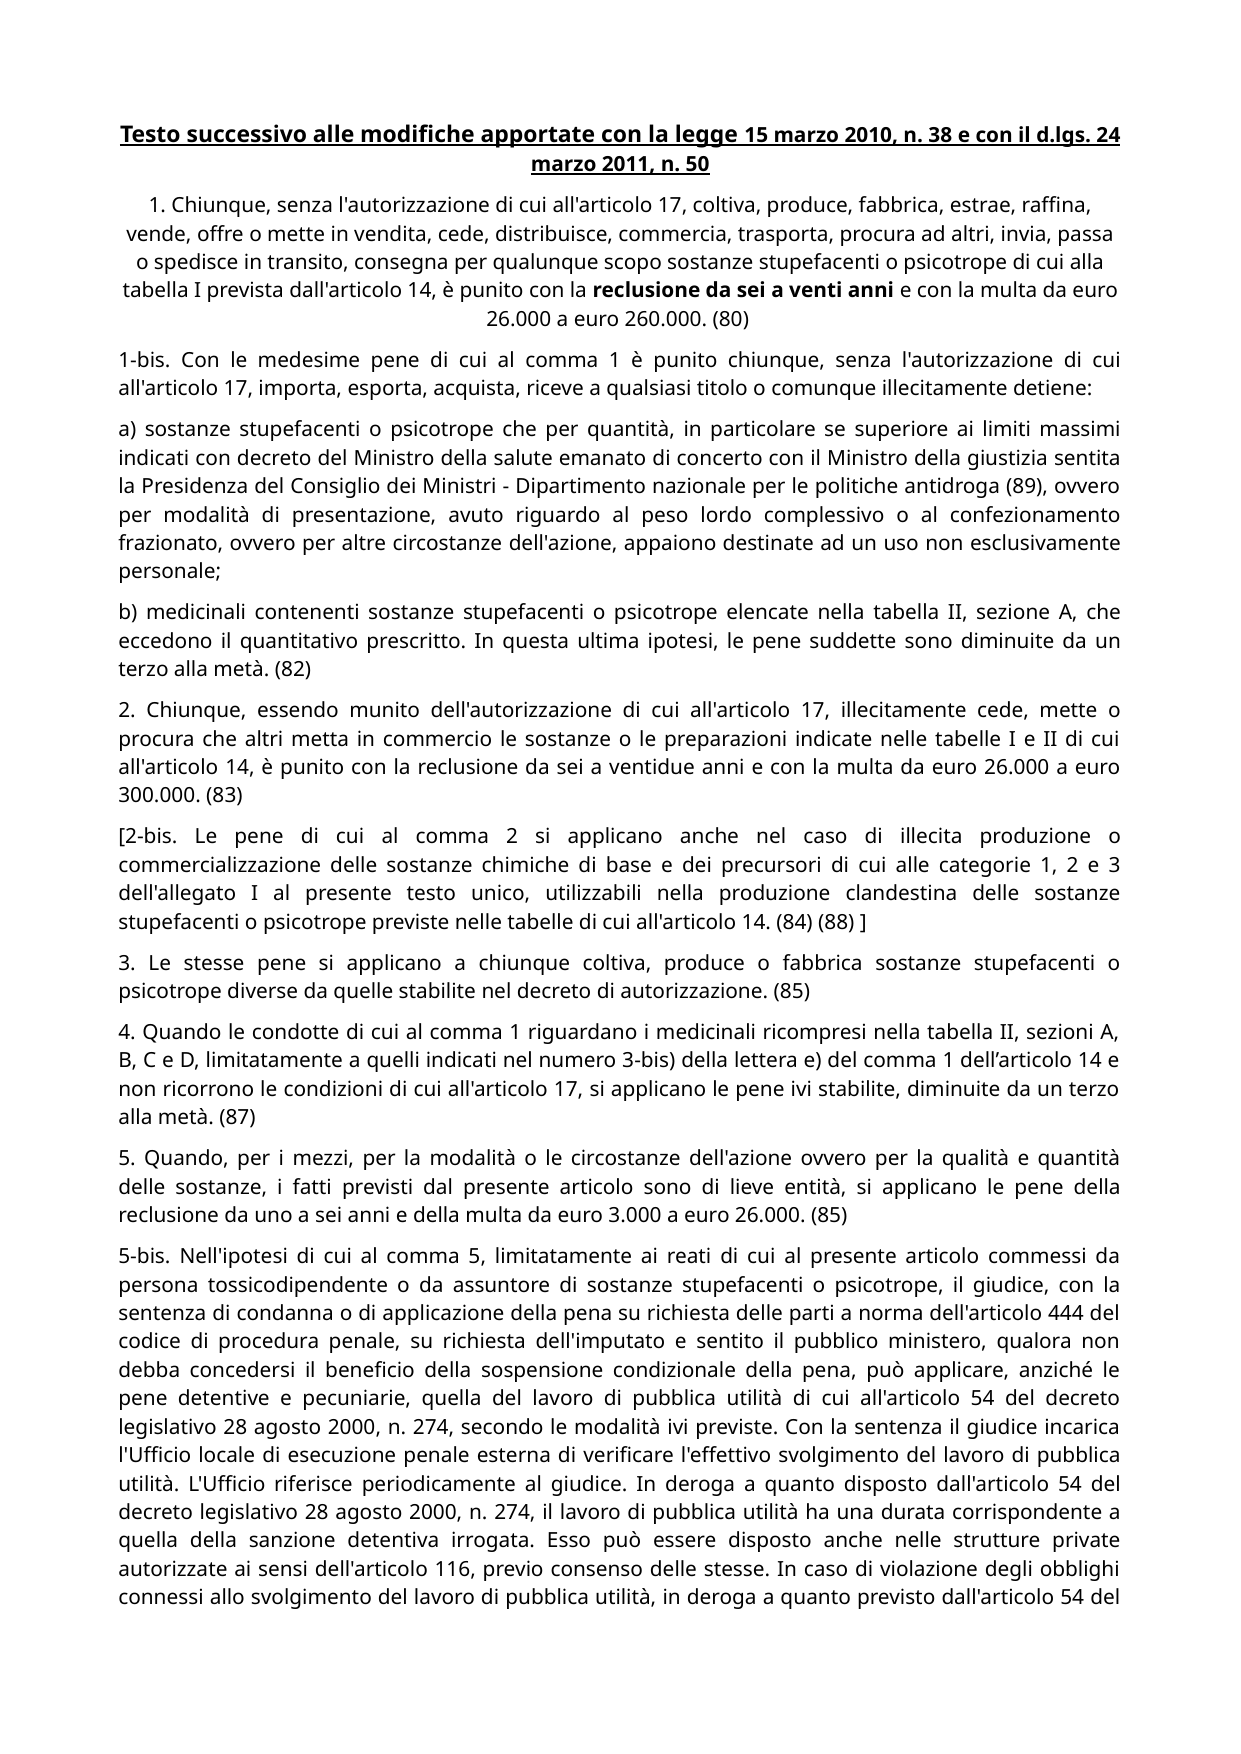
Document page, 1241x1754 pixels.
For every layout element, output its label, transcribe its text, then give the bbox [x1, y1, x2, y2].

text 5-bis. Nell'ipotesi di cui al comma 5, limitatamente ai reati di cui al presente articolo commessi da persona tossicodipendente o da assuntore di sostanze stupefacenti o psicotrope, il giudice, con la sentenza di condanna o di applicazione della pena su richiesta delle parti a norma dell'articolo 444 del codice di procedura penale, su richiesta dell'imputato e sentito il pubblico ministero, qualora non debba concedersi il beneficio della sospensione condizionale della pena, può applicare, anziché le pene detentive e pecuniarie, quella del lavoro di pubblica utilità di cui all'articolo 54 del decreto legislativo 28 agosto 2000, n. 274, secondo le modalità ivi previste. Con la sentenza il giudice incarica l'Ufficio locale di esecuzione penale esterna di verificare l'effettivo svolgimento del lavoro di pubblica utilità. L'Ufficio riferisce periodicamente al giudice. In deroga a quanto disposto dall'articolo 54 del decreto legislativo 28 agosto 2000, n. 274, il lavoro di pubblica utilità ha una durata corrispondente a quella della sanzione detentiva irrogata. Esso può essere disposto anche nelle strutture private autorizzate ai sensi dell'articolo 116, previo consenso delle stesse. In caso di violazione degli obblighi connessi allo svolgimento del lavoro di pubblica utilità, in deroga a quanto previsto dall'articolo 54 del [118, 1241, 1122, 1611]
text [2-bis. Le pene di cui al comma 2 si applicano anche nel caso di illecita produzione o commercializzazione delle sostanze chimiche di base e dei precursori di cui alle categorie 1, 2 e 3 dell'allegato I al presente testo unico, utilizzabili nella produzione clandestina delle sostanze stupefacenti o psicotrope previste nelle tabelle di cui all'articolo 14. (84) (88) ] [118, 822, 1122, 935]
text a) sostanze stupefacenti o psicotrope che per quantità, in particolare se superiore ai limiti massimi indicati con decreto del Ministro della salute emanato di concerto con il Ministro della giustizia sentita la Presidenza del Consiglio dei Ministri - Dipartimento nazionale per le politiche antidroga (89), ovvero per modalità di presentazione, avuto riguardo al peso lordo complessivo o al confezionamento frazionato, ovvero per altre circostanze dell'azione, appaiono destinate ad un uso non esclusivamente personale; [118, 414, 1122, 585]
text 2. Chiunque, essendo munito dell'autorizzazione di cui all'articolo 17, illecitamente cede, mette o procura che altri metta in commercio le sostanze o le preparazioni indicate nelle tabelle I e II di cui all'articolo 14, è punito con la reclusione da sei a ventidue anni e con la multa da euro 26.000 a euro 300.000. (83) [118, 695, 1122, 809]
text 4. Quando le condotte di cui al comma 1 riguardano i medicinali ricompresi nella tabella II, sezioni A, B, C e D, limitatamente a quelli indicati nel numero 3-bis) della lettera e) del comma 1 dell’articolo 14 e non ricorrono le condizioni di cui all'articolo 17, si applicano le pene ivi stabilite, diminuite da un terzo alla metà. (87) [118, 1017, 1122, 1131]
text Testo successivo alle modifiche apportate con la legge 15 marzo 2010, n. 38 e con il d.lgs. 24 marzo 2011, n. 50 [118, 118, 1122, 178]
text 5. Quando, per i mezzi, per la modalità o le circostanze dell'azione ovvero per la qualità e quantità delle sostanze, i fatti previsti dal presente articolo sono di lieve entità, si applicano le pene della reclusione da uno a sei anni e della multa da euro 3.000 a euro 26.000. (85) [118, 1143, 1122, 1229]
text 1. Chiunque, senza l'autorizzazione di cui all'articolo 17, coltiva, produce, fabbrica, estrae, raffina, vende, offre o mette in vendita, cede, distribuisce, commercia, trasporta, procura ad altri, invia, passa o spedisce in transito, consegna per qualunque scopo sostanze stupefacenti o psicotrope di cui alla tabella I prevista dall'articolo 14, è punito con la reclusione da sei a venti anni e con la multa da euro 26.000 a euro 260.000. (80) [118, 190, 1122, 332]
text b) medicinali contenenti sostanze stupefacenti o psicotrope elencate nella tabella II, sezione A, che eccedono il quantitativo prescritto. In questa ultima ipotesi, le pene suddette sono diminuite da un terzo alla metà. (82) [118, 597, 1122, 683]
text 1-bis. Con le medesime pene di cui al comma 1 è punito chiunque, senza l'autorizzazione di cui all'articolo 17, importa, esporta, acquista, riceve a qualsiasi titolo o comunque illecitamente detiene: [118, 345, 1122, 402]
text 3. Le stesse pene si applicano a chiunque coltiva, produce o fabbrica sostanze stupefacenti o psicotrope diverse da quelle stabilite nel decreto di autorizzazione. (85) [118, 948, 1122, 1005]
